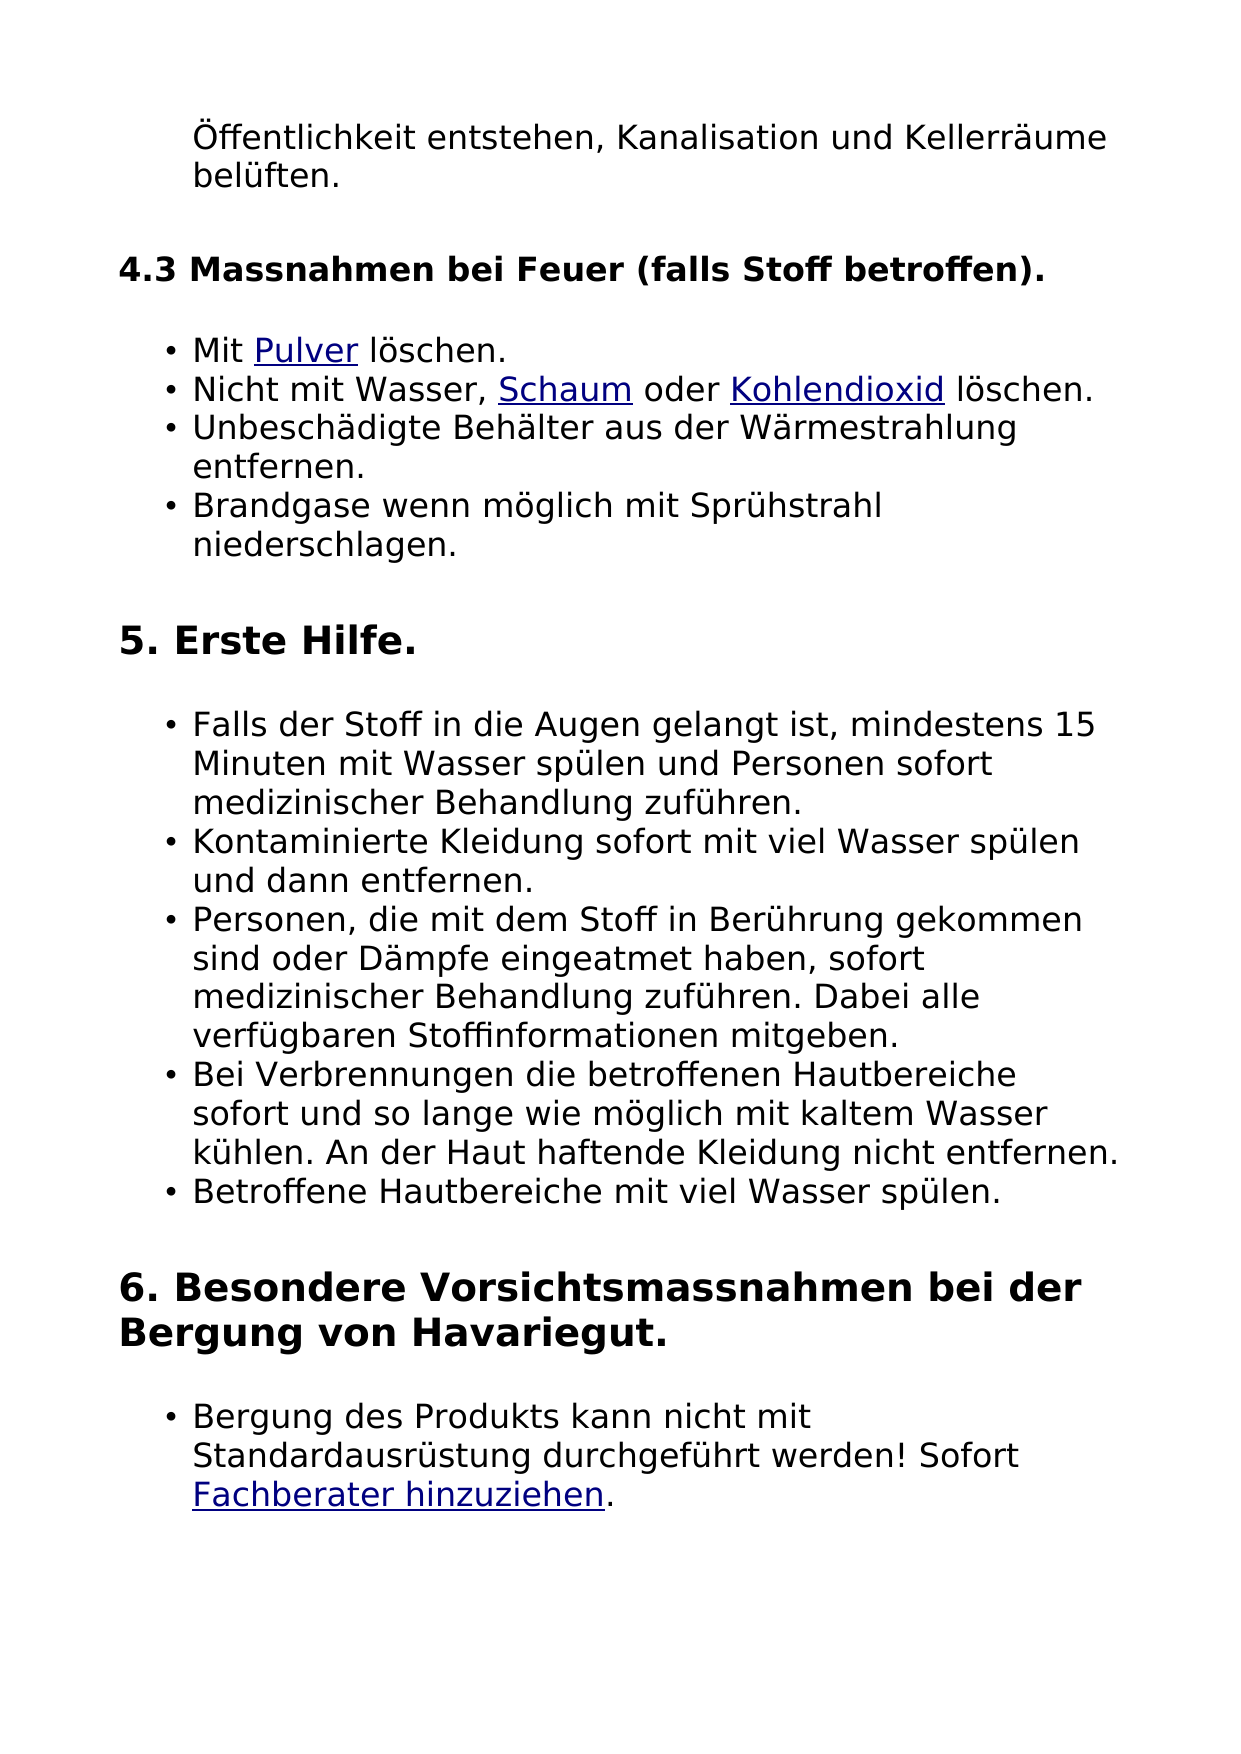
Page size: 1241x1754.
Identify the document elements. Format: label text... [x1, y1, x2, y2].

list Personen, die mit dem Stoff in Berührung gekommen sind oder Dämpfe eingeatmet haben, sofort medizinischer Behandlung zuführen. Dabei alle verfügbaren Stoffinformationen mitgeben. [177, 900, 1122, 1056]
list Öffentlichkeit entstehen, Kanalisation und Kellerräume belüften. [177, 118, 1122, 196]
subtitle 5. Erste Hilfe. [118, 619, 1122, 664]
list Bei Verbrennungen die betroffenen Hautbereiche sofort und so lange wie möglich mit kaltem Wasser kühlen. An der Haut haftende Kleidung nicht entfernen. [177, 1056, 1122, 1172]
list Nicht mit Wasser, Schaum oder Kohlendioxid löschen. [177, 370, 1122, 409]
list Bergung des Produkts kann nicht mit Standardausrüstung durchgeführt werden! Sofort Fachberater hinzuziehen. [177, 1398, 1122, 1514]
list Brandgase wenn möglich mit Sprühstrahl niederschlagen. [177, 487, 1122, 564]
list Betroffene Hautbereiche mit viel Wasser spülen. [177, 1172, 1122, 1211]
subtitle 4.3 Massnahmen bei Feuer (falls Stoff betroffen). [118, 250, 1122, 289]
subtitle 6. Besondere Vorsichtsmassnahmen bei der Bergung von Havariegut. [118, 1266, 1122, 1356]
list Unbeschädigte Behälter aus der Wärmestrahlung entfernen. [177, 409, 1122, 487]
list Kontaminierte Kleidung sofort mit viel Wasser spülen und dann entfernen. [177, 822, 1122, 900]
list Falls der Stoff in die Augen gelangt ist, mindestens 15 Minuten mit Wasser spülen und Personen sofort medizinischer Behandlung zuführen. [177, 706, 1122, 822]
list Mit Pulver löschen. [177, 331, 1122, 370]
